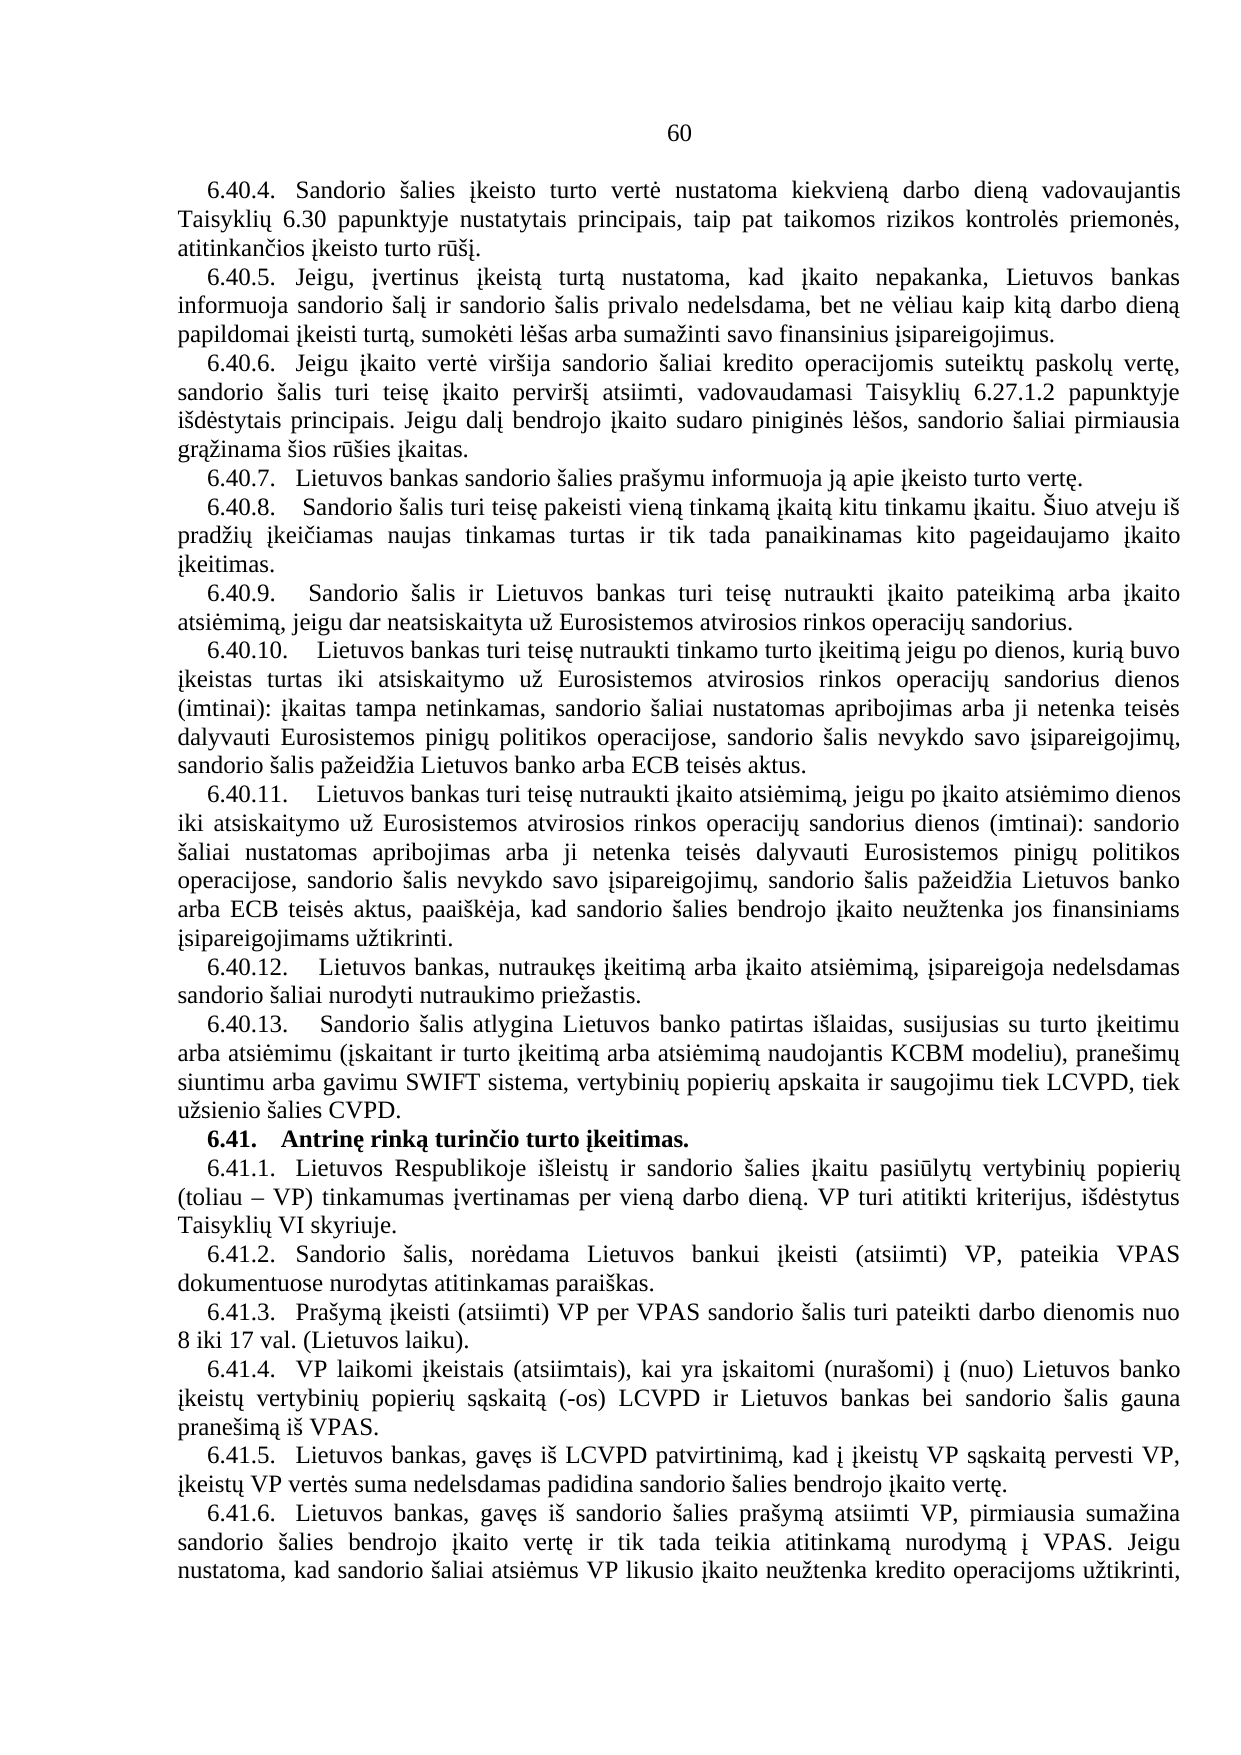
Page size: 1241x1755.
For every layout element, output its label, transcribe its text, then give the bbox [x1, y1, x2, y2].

text 6.40.10. Lietuvos bankas turi teisę nutraukti tinkamo turto įkeitimą jeigu po dienos, kurią buvo įkeistas turtas iki atsiskaitymo už Eurosistemos atvirosios rinkos operacijų sandorius dienos (imtinai): įkaitas tampa netinkamas, sandorio šaliai nustatomas apribojimas arba ji netenka teisės dalyvauti Eurosistemos pinigų politikos operacijose, sandorio šalis nevykdo savo įsipareigojimų, sandorio šalis pažeidžia Lietuvos banko arba ECB teisės aktus. [177, 636, 1181, 779]
text 6.40.8. Sandorio šalis turi teisę pakeisti vieną tinkamą įkaitą kitu tinkamu įkaitu. Šiuo atveju iš pradžių įkeičiamas naujas tinkamas turtas ir tik tada panaikinamas kito pageidaujamo įkaito įkeitimas. [177, 492, 1181, 578]
text 6.41.6. Lietuvos bankas, gavęs iš sandorio šalies prašymą atsiimti VP, pirmiausia sumažina sandorio šalies bendrojo įkaito vertę ir tik tada teikia atitinkamą nurodymą į VPAS. Jeigu nustatoma, kad sandorio šaliai atsiėmus VP likusio įkaito neužtenka kredito operacijoms užtikrinti, [177, 1498, 1181, 1584]
text 6.40.13. Sandorio šalis atlygina Lietuvos banko patirtas išlaidas, susijusias su turto įkeitimu arba atsiėmimu (įskaitant ir turto įkeitimą arba atsiėmimą naudojantis KCBM modeliu), pranešimų siuntimu arba gavimu SWIFT sistema, vertybinių popierių apskaita ir saugojimu tiek LCVPD, tiek užsienio šalies CVPD. [177, 1009, 1181, 1124]
text 6.40.6. Jeigu įkaito vertė viršija sandorio šaliai kredito operacijomis suteiktų paskolų vertę, sandorio šalis turi teisę įkaito perviršį atsiimti, vadovaudamasi Taisyklių 6.27.1.2 papunktyje išdėstytais principais. Jeigu dalį bendrojo įkaito sudaro piniginės lėšos, sandorio šaliai pirmiausia grąžinama šios rūšies įkaitas. [177, 348, 1181, 463]
text 6.41.2. Sandorio šalis, norėdama Lietuvos bankui įkeisti (atsiimti) VP, pateikia VPAS dokumentuose nurodytas atitinkamas paraiškas. [177, 1239, 1181, 1297]
text 6.40.12. Lietuvos bankas, nutraukęs įkeitimą arba įkaito atsiėmimą, įsipareigoja nedelsdamas sandorio šaliai nurodyti nutraukimo priežastis. [177, 952, 1181, 1009]
text 6.40.7. Lietuvos bankas sandorio šalies prašymu informuoja ją apie įkeisto turto vertę. [177, 463, 1181, 492]
text 6.40.9. Sandorio šalis ir Lietuvos bankas turi teisę nutraukti įkaito pateikimą arba įkaito atsiėmimą, jeigu dar neatsiskaityta už Eurosistemos atvirosios rinkos operacijų sandorius. [177, 578, 1181, 636]
text 6.41. Antrinę rinką turinčio turto įkeitimas. [177, 1124, 1181, 1153]
text 6.41.3. Prašymą įkeisti (atsiimti) VP per VPAS sandorio šalis turi pateikti darbo dienomis nuo 8 iki 17 val. (Lietuvos laiku). [177, 1297, 1181, 1354]
text 6.41.5. Lietuvos bankas, gavęs iš LCVPD patvirtinimą, kad į įkeistų VP sąskaitą pervesti VP, įkeistų VP vertės suma nedelsdamas padidina sandorio šalies bendrojo įkaito vertę. [177, 1441, 1181, 1498]
text 6.41.4. VP laikomi įkeistais (atsiimtais), kai yra įskaitomi (nurašomi) į (nuo) Lietuvos banko įkeistų vertybinių popierių sąskaitą (-os) LCVPD ir Lietuvos bankas bei sandorio šalis gauna pranešimą iš VPAS. [177, 1354, 1181, 1441]
text 6.40.4. Sandorio šalies įkeisto turto vertė nustatoma kiekvieną darbo dieną vadovaujantis Taisyklių 6.30 papunktyje nustatytais principais, taip pat taikomos rizikos kontrolės priemonės, atitinkančios įkeisto turto rūšį. [177, 176, 1181, 262]
text 6.41.1. Lietuvos Respublikoje išleistų ir sandorio šalies įkaitu pasiūlytų vertybinių popierių (toliau – VP) tinkamumas įvertinamas per vieną darbo dieną. VP turi atitikti kriterijus, išdėstytus Taisyklių VI skyriuje. [177, 1153, 1181, 1239]
text 6.40.11. Lietuvos bankas turi teisę nutraukti įkaito atsiėmimą, jeigu po įkaito atsiėmimo dienos iki atsiskaitymo už Eurosistemos atvirosios rinkos operacijų sandorius dienos (imtinai): sandorio šaliai nustatomas apribojimas arba ji netenka teisės dalyvauti Eurosistemos pinigų politikos operacijose, sandorio šalis nevykdo savo įsipareigojimų, sandorio šalis pažeidžia Lietuvos banko arba ECB teisės aktus, paaiškėja, kad sandorio šalies bendrojo įkaito neužtenka jos finansiniams įsipareigojimams užtikrinti. [177, 779, 1181, 952]
text 6.40.5. Jeigu, įvertinus įkeistą turtą nustatoma, kad įkaito nepakanka, Lietuvos bankas informuoja sandorio šalį ir sandorio šalis privalo nedelsdama, bet ne vėliau kaip kitą darbo dieną papildomai įkeisti turtą, sumokėti lėšas arba sumažinti savo finansinius įsipareigojimus. [177, 262, 1181, 348]
